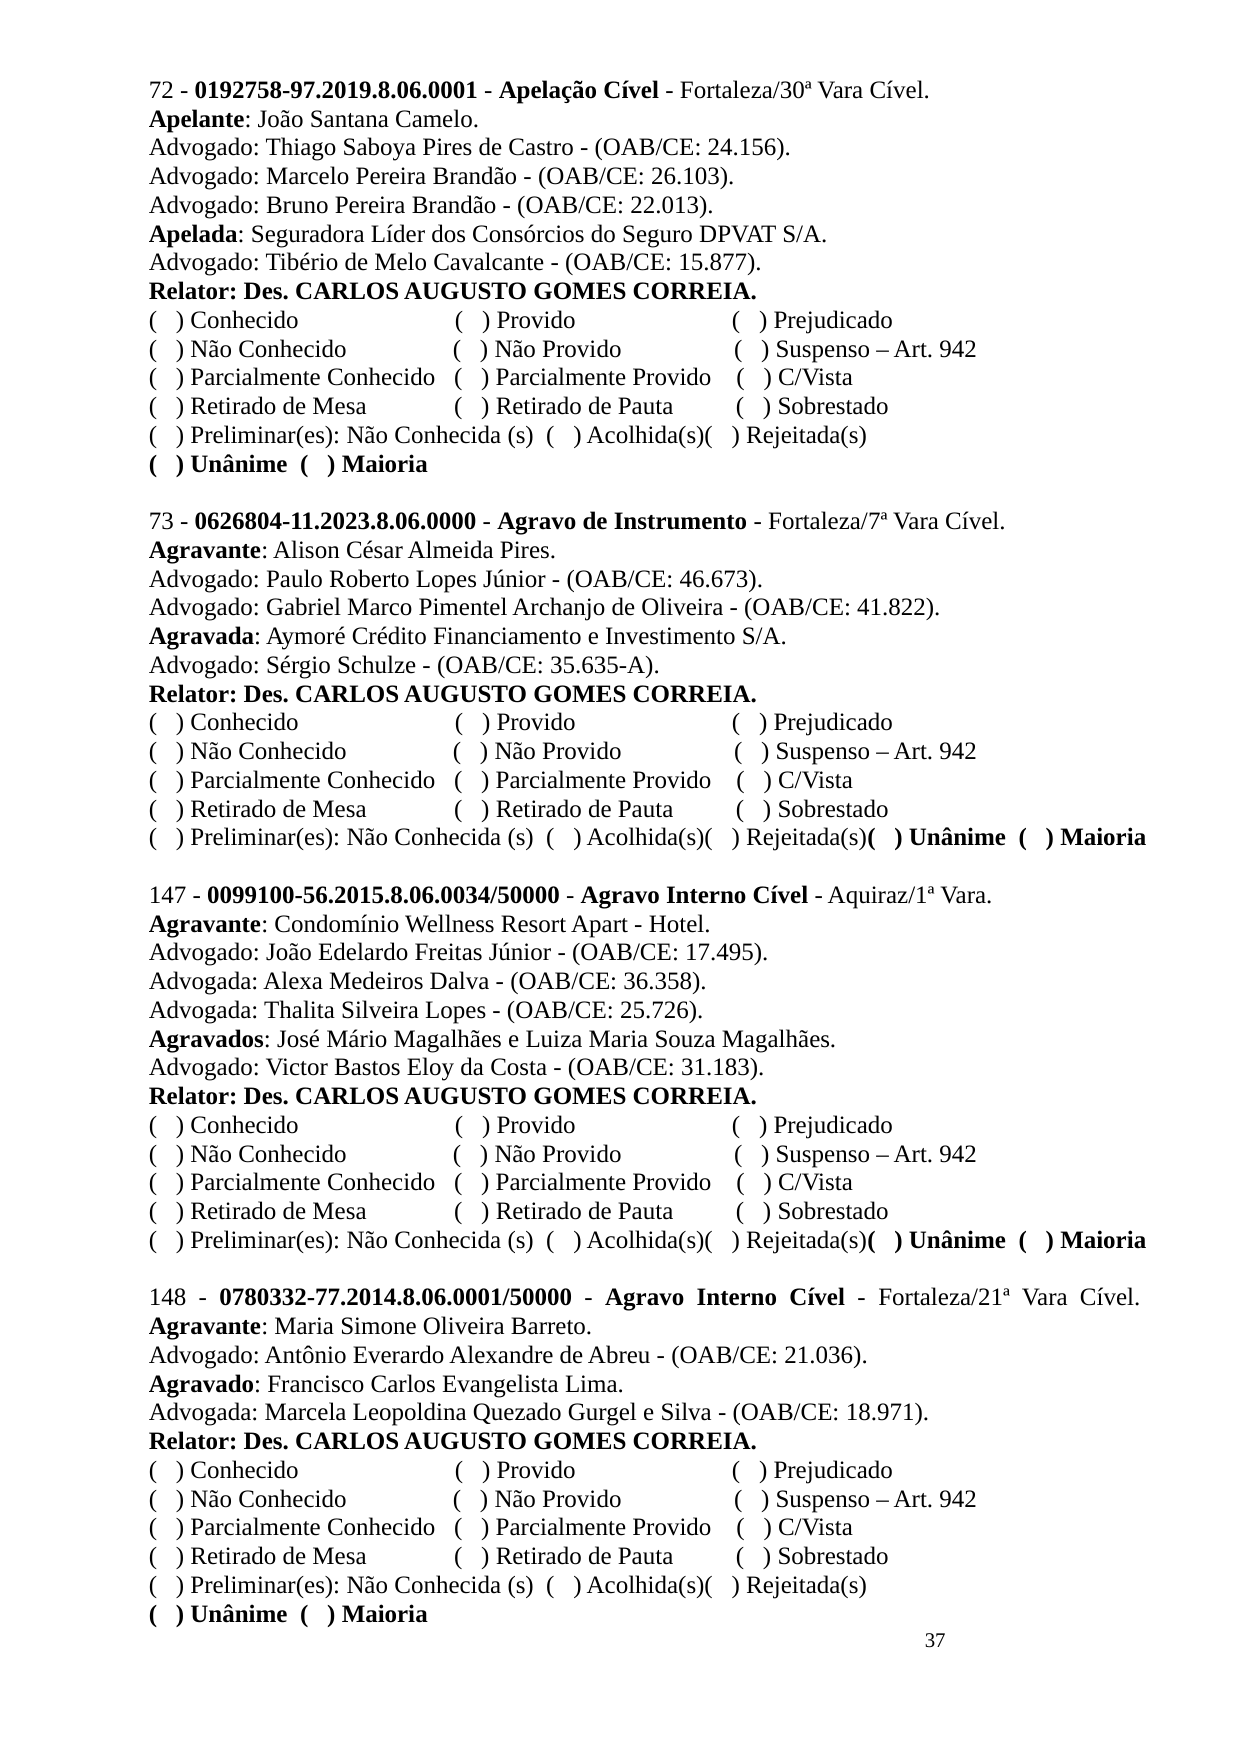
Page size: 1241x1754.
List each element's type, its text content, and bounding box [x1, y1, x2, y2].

text ( ) Preliminar(es): Não Conhecida (s) ( ) Acolhida(s)( ) Rejeitada(s) [148, 1570, 1158, 1599]
text Advogada: Alexa Medeiros Dalva - (OAB/CE: 36.358). [148, 966, 1141, 995]
text Relator: Des. CARLOS AUGUSTO GOMES CORREIA. [148, 679, 1141, 707]
text ( ) Retirado de Mesa ( ) Retirado de Pauta ( ) Sobrestado [148, 1541, 1158, 1570]
text ( ) Parcialmente Conhecido ( ) Parcialmente Provido ( ) C/Vista [148, 362, 1158, 391]
text ( ) Parcialmente Conhecido ( ) Parcialmente Provido ( ) C/Vista [148, 1512, 1158, 1541]
text Advogado: Antônio Everardo Alexandre de Abreu - (OAB/CE: 21.036). [148, 1340, 1141, 1369]
text Relator: Des. CARLOS AUGUSTO GOMES CORREIA. [148, 276, 1141, 305]
text ( ) Não Conhecido ( ) Não Provido ( ) Suspenso – Art. 942 [148, 736, 1158, 765]
text Apelante: João Santana Camelo. [148, 104, 1141, 132]
text ( ) Conhecido ( ) Provido ( ) Prejudicado [148, 305, 1141, 334]
text Advogado: Paulo Roberto Lopes Júnior - (OAB/CE: 46.673). [148, 564, 1141, 592]
text Advogado: Thiago Saboya Pires de Castro - (OAB/CE: 24.156). [148, 132, 1141, 161]
text Advogado: Tibério de Melo Cavalcante - (OAB/CE: 15.877). [148, 247, 1141, 276]
text ( ) Parcialmente Conhecido ( ) Parcialmente Provido ( ) C/Vista [148, 1167, 1158, 1196]
text ( ) Não Conhecido ( ) Não Provido ( ) Suspenso – Art. 942 [148, 1484, 1158, 1512]
text 73 - 0626804-11.2023.8.06.0000 - Agravo de Instrumento - Fortaleza/7ª Vara Cível. [148, 506, 1141, 535]
text Agravante: Alison César Almeida Pires. [148, 535, 1141, 564]
text Apelada: Seguradora Líder dos Consórcios do Seguro DPVAT S/A. [148, 219, 1141, 247]
text ( ) Não Conhecido ( ) Não Provido ( ) Suspenso – Art. 942 [148, 1139, 1158, 1167]
text 147 - 0099100-56.2015.8.06.0034/50000 - Agravo Interno Cível - Aquiraz/1ª Vara. [148, 880, 1141, 909]
text ( ) Unânime ( ) Maioria [148, 1599, 1158, 1627]
text Agravada: Aymoré Crédito Financiamento e Investimento S/A. [148, 621, 1141, 650]
text 72 - 0192758-97.2019.8.06.0001 - Apelação Cível - Fortaleza/30ª Vara Cível. [148, 75, 1141, 104]
text 148 - 0780332-77.2014.8.06.0001/50000 - Agravo Interno Cível - Fortaleza/21ª Vara Cível. Agravante: Maria Simone Oliveira Barreto. [148, 1282, 1141, 1340]
text ( ) Preliminar(es): Não Conhecida (s) ( ) Acolhida(s)( ) Rejeitada(s)( ) Unânime ( ) Maioria [148, 1225, 1158, 1254]
text ( ) Preliminar(es): Não Conhecida (s) ( ) Acolhida(s)( ) Rejeitada(s) [148, 420, 1158, 449]
text Agravante: Condomínio Wellness Resort Apart - Hotel. [148, 909, 1141, 937]
text ( ) Retirado de Mesa ( ) Retirado de Pauta ( ) Sobrestado [148, 1196, 1158, 1225]
text ( ) Preliminar(es): Não Conhecida (s) ( ) Acolhida(s)( ) Rejeitada(s)( ) Unânime ( ) Maioria [148, 822, 1158, 851]
text ( ) Retirado de Mesa ( ) Retirado de Pauta ( ) Sobrestado [148, 391, 1158, 420]
text Advogado: Victor Bastos Eloy da Costa - (OAB/CE: 31.183). [148, 1052, 1141, 1081]
text ( ) Parcialmente Conhecido ( ) Parcialmente Provido ( ) C/Vista [148, 765, 1158, 794]
text Advogado: João Edelardo Freitas Júnior - (OAB/CE: 17.495). [148, 937, 1141, 966]
text Advogada: Marcela Leopoldina Quezado Gurgel e Silva - (OAB/CE: 18.971). [148, 1397, 1141, 1426]
text Agravado: Francisco Carlos Evangelista Lima. [148, 1369, 1141, 1397]
text Advogado: Sérgio Schulze - (OAB/CE: 35.635-A). [148, 650, 1141, 679]
text Relator: Des. CARLOS AUGUSTO GOMES CORREIA. [148, 1426, 1141, 1455]
text Advogado: Marcelo Pereira Brandão - (OAB/CE: 26.103). [148, 161, 1141, 190]
text Agravados: José Mário Magalhães e Luiza Maria Souza Magalhães. [148, 1024, 1141, 1052]
text ( ) Unânime ( ) Maioria [148, 449, 1158, 477]
text Advogado: Gabriel Marco Pimentel Archanjo de Oliveira - (OAB/CE: 41.822). [148, 592, 1141, 621]
text ( ) Conhecido ( ) Provido ( ) Prejudicado [148, 1110, 1141, 1139]
text Advogado: Bruno Pereira Brandão - (OAB/CE: 22.013). [148, 190, 1141, 219]
text ( ) Não Conhecido ( ) Não Provido ( ) Suspenso – Art. 942 [148, 334, 1158, 362]
text ( ) Retirado de Mesa ( ) Retirado de Pauta ( ) Sobrestado [148, 794, 1158, 822]
text ( ) Conhecido ( ) Provido ( ) Prejudicado [148, 1455, 1141, 1484]
text ( ) Conhecido ( ) Provido ( ) Prejudicado [148, 707, 1141, 736]
text Relator: Des. CARLOS AUGUSTO GOMES CORREIA. [148, 1081, 1141, 1110]
text Advogada: Thalita Silveira Lopes - (OAB/CE: 25.726). [148, 995, 1141, 1024]
